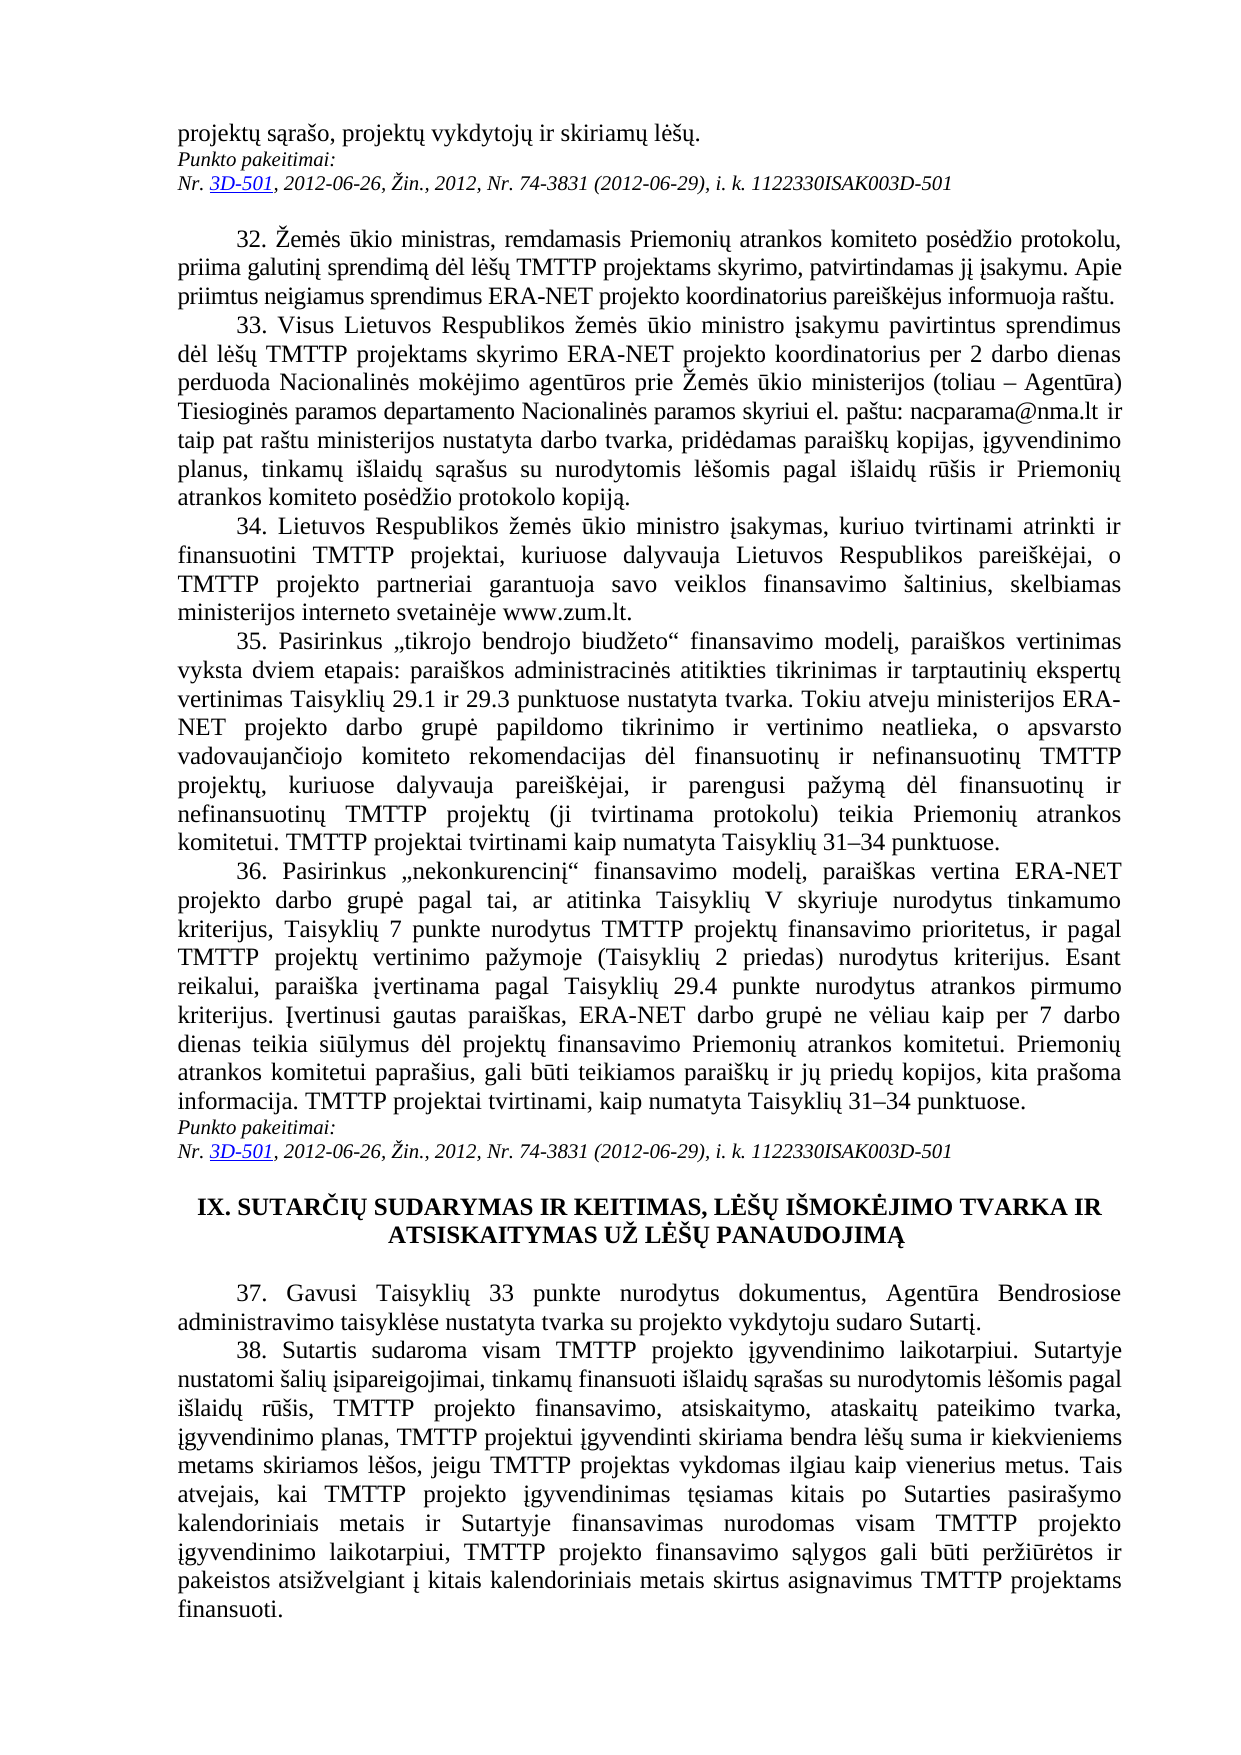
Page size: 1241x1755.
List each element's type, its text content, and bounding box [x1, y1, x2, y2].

text Nr. 3D-501, 2012-06-26, Žin., 2012, Nr. 74-3831 (2012-06-29), i. k. 1122330ISAK003D-501 [177, 1139, 1122, 1163]
text 34. Lietuvos Respublikos žemės ūkio ministro įsakymas, kuriuo tvirtinami atrinkti ir finansuotini TMTTP projektai, kuriuose dalyvauja Lietuvos Respublikos pareiškėjai, o TMTTP projekto partneriai garantuoja savo veiklos finansavimo šaltinius, skelbiamas ministerijos interneto svetainėje www.zum.lt. [177, 511, 1122, 626]
text Punkto pakeitimai: [177, 1115, 1122, 1139]
text Nr. 3D-501, 2012-06-26, Žin., 2012, Nr. 74-3831 (2012-06-29), i. k. 1122330ISAK003D-501 [177, 171, 1122, 195]
text 37. Gavusi Taisyklių 33 punkte nurodytus dokumentus, Agentūra Bendrosiose administravimo taisyklėse nustatyta tvarka su projekto vykdytoju sudaro Sutartį. [177, 1278, 1122, 1336]
text 33. Visus Lietuvos Respublikos žemės ūkio ministro įsakymu pavirtintus sprendimus dėl lėšų TMTTP projektams skyrimo ERA-NET projekto koordinatorius per 2 darbo dienas perduoda Nacionalinės mokėjimo agentūros prie Žemės ūkio ministerijos (toliau – Agentūra) Tiesioginės paramos departamento Nacionalinės paramos skyriui el. paštu: nacparama@nma.lt ir taip pat raštu ministerijos nustatyta darbo tvarka, pridėdamas paraiškų kopijas, įgyvendinimo planus, tinkamų išlaidų sąrašus su nurodytomis lėšomis pagal išlaidų rūšis ir Priemonių atrankos komiteto posėdžio protokolo kopiją. [177, 310, 1122, 511]
text 32. Žemės ūkio ministras, remdamasis Priemonių atrankos komiteto posėdžio protokolu, priima galutinį sprendimą dėl lėšų TMTTP projektams skyrimo, patvirtindamas jį įsakymu. Apie priimtus neigiamus sprendimus ERA-NET projekto koordinatorius pareiškėjus informuoja raštu. [177, 224, 1122, 310]
text 38. Sutartis sudaroma visam TMTTP projekto įgyvendinimo laikotarpiui. Sutartyje nustatomi šalių įsipareigojimai, tinkamų finansuoti išlaidų sąrašas su nurodytomis lėšomis pagal išlaidų rūšis, TMTTP projekto finansavimo, atsiskaitymo, ataskaitų pateikimo tvarka, įgyvendinimo planas, TMTTP projektui įgyvendinti skiriama bendra lėšų suma ir kiekvieniems metams skiriamos lėšos, jeigu TMTTP projektas vykdomas ilgiau kaip vienerius metus. Tais atvejais, kai TMTTP projekto įgyvendinimas tęsiamas kitais po Sutarties pasirašymo kalendoriniais metais ir Sutartyje finansavimas nurodomas visam TMTTP projekto įgyvendinimo laikotarpiui, TMTTP projekto finansavimo sąlygos gali būti peržiūrėtos ir pakeistos atsižvelgiant į kitais kalendoriniais metais skirtus asignavimus TMTTP projektams finansuoti. [177, 1336, 1122, 1623]
text IX. SUTARČIŲ SUDARYMAS IR KEITIMAS, LĖŠŲ IŠMOKĖJIMO TVARKA IR ATSISKAITYMAS UŽ LĖŠŲ PANAUDOJIMĄ [177, 1192, 1122, 1249]
text 35. Pasirinkus „tikrojo bendrojo biudžeto“ finansavimo modelį, paraiškos vertinimas vyksta dviem etapais: paraiškos administracinės atitikties tikrinimas ir tarptautinių ekspertų vertinimas Taisyklių 29.1 ir 29.3 punktuose nustatyta tvarka. Tokiu atveju ministerijos ERA-NET projekto darbo grupė papildomo tikrinimo ir vertinimo neatlieka, o apsvarsto vadovaujančiojo komiteto rekomendacijas dėl finansuotinų ir nefinansuotinų TMTTP projektų, kuriuose dalyvauja pareiškėjai, ir parengusi pažymą dėl finansuotinų ir nefinansuotinų TMTTP projektų (ji tvirtinama protokolu) teikia Priemonių atrankos komitetui. TMTTP projektai tvirtinami kaip numatyta Taisyklių 31–34 punktuose. [177, 626, 1122, 856]
text 36. Pasirinkus „nekonkurencinį“ finansavimo modelį, paraiškas vertina ERA-NET projekto darbo grupė pagal tai, ar atitinka Taisyklių V skyriuje nurodytus tinkamumo kriterijus, Taisyklių 7 punkte nurodytus TMTTP projektų finansavimo prioritetus, ir pagal TMTTP projektų vertinimo pažymoje (Taisyklių 2 priedas) nurodytus kriterijus. Esant reikalui, paraiška įvertinama pagal Taisyklių 29.4 punkte nurodytus atrankos pirmumo kriterijus. Įvertinusi gautas paraiškas, ERA-NET darbo grupė ne vėliau kaip per 7 darbo dienas teikia siūlymus dėl projektų finansavimo Priemonių atrankos komitetui. Priemonių atrankos komitetui paprašius, gali būti teikiamos paraiškų ir jų priedų kopijos, kita prašoma informacija. TMTTP projektai tvirtinami, kaip numatyta Taisyklių 31–34 punktuose. [177, 856, 1122, 1115]
text projektų sąrašo, projektų vykdytojų ir skiriamų lėšų. [177, 118, 1122, 147]
text Punkto pakeitimai: [177, 147, 1122, 171]
